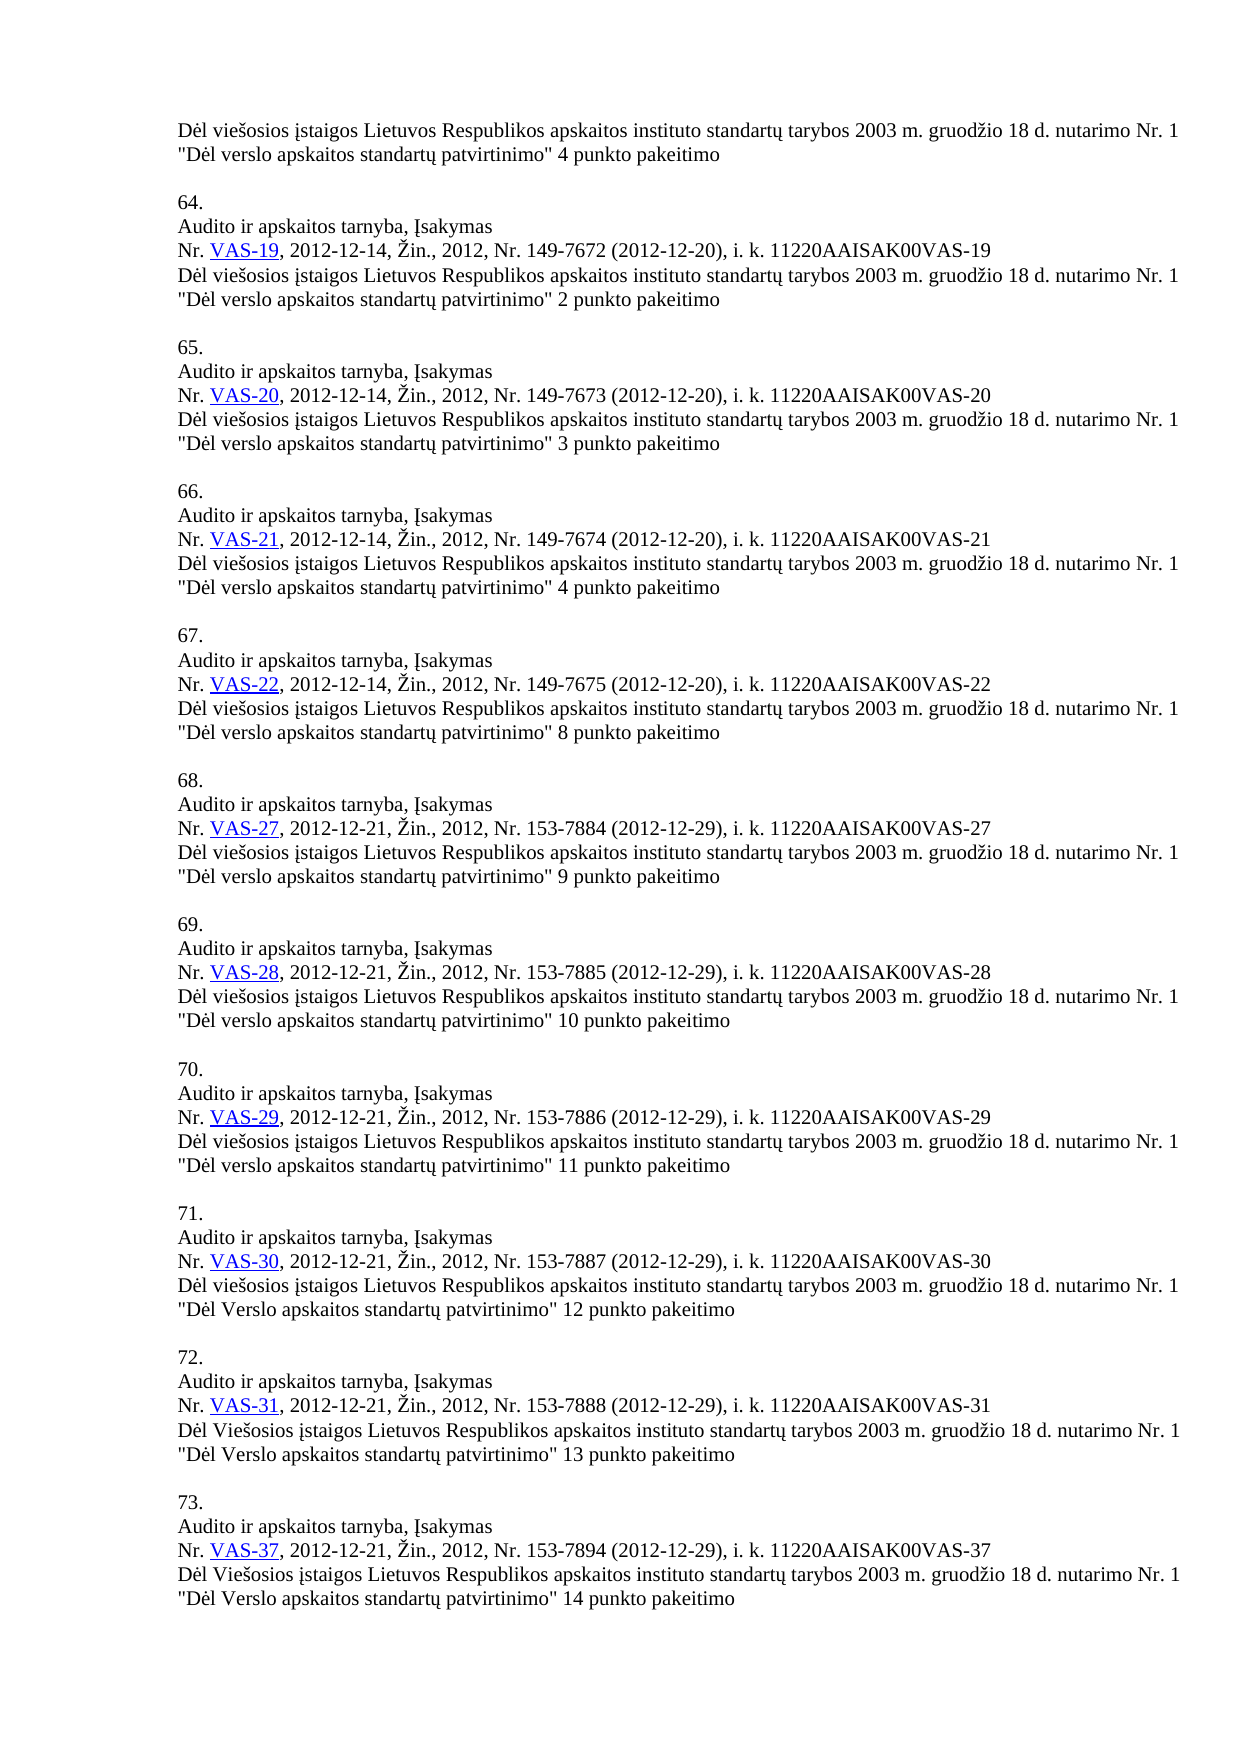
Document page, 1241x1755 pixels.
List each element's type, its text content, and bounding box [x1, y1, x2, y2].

text 70. [177, 1057, 1181, 1081]
text Dėl viešosios įstaigos Lietuvos Respublikos apskaitos instituto standartų tarybos 2003 m. gruodžio 18 d. nutarimo Nr. 1 "Dėl verslo apskaitos standartų patvirtinimo" 9 punkto pakeitimo [177, 840, 1181, 888]
text Audito ir apskaitos tarnyba, Įsakymas [177, 936, 1181, 960]
text 66. [177, 479, 1181, 503]
text Nr. VAS-20, 2012-12-14, Žin., 2012, Nr. 149-7673 (2012-12-20), i. k. 11220AAISAK00VAS-20 [177, 383, 1181, 407]
text Nr. VAS-22, 2012-12-14, Žin., 2012, Nr. 149-7675 (2012-12-20), i. k. 11220AAISAK00VAS-22 [177, 672, 1181, 696]
text Nr. VAS-30, 2012-12-21, Žin., 2012, Nr. 153-7887 (2012-12-29), i. k. 11220AAISAK00VAS-30 [177, 1249, 1181, 1273]
text Dėl Viešosios įstaigos Lietuvos Respublikos apskaitos instituto standartų tarybos 2003 m. gruodžio 18 d. nutarimo Nr. 1 "Dėl Verslo apskaitos standartų patvirtinimo" 14 punkto pakeitimo [177, 1562, 1181, 1610]
text 65. [177, 335, 1181, 359]
text 67. [177, 623, 1181, 647]
text 72. [177, 1345, 1181, 1369]
text Audito ir apskaitos tarnyba, Įsakymas [177, 792, 1181, 816]
text 64. [177, 190, 1181, 214]
text Nr. VAS-19, 2012-12-14, Žin., 2012, Nr. 149-7672 (2012-12-20), i. k. 11220AAISAK00VAS-19 [177, 238, 1181, 262]
text Audito ir apskaitos tarnyba, Įsakymas [177, 1081, 1181, 1105]
text Nr. VAS-29, 2012-12-21, Žin., 2012, Nr. 153-7886 (2012-12-29), i. k. 11220AAISAK00VAS-29 [177, 1105, 1181, 1129]
text 73. [177, 1490, 1181, 1514]
text Audito ir apskaitos tarnyba, Įsakymas [177, 503, 1181, 527]
text Audito ir apskaitos tarnyba, Įsakymas [177, 214, 1181, 238]
text Audito ir apskaitos tarnyba, Įsakymas [177, 1225, 1181, 1249]
text Dėl viešosios įstaigos Lietuvos Respublikos apskaitos instituto standartų tarybos 2003 m. gruodžio 18 d. nutarimo Nr. 1 "Dėl verslo apskaitos standartų patvirtinimo" 8 punkto pakeitimo [177, 696, 1181, 744]
text Dėl Viešosios įstaigos Lietuvos Respublikos apskaitos instituto standartų tarybos 2003 m. gruodžio 18 d. nutarimo Nr. 1 "Dėl Verslo apskaitos standartų patvirtinimo" 13 punkto pakeitimo [177, 1417, 1181, 1466]
text Dėl viešosios įstaigos Lietuvos Respublikos apskaitos instituto standartų tarybos 2003 m. gruodžio 18 d. nutarimo Nr. 1 "Dėl verslo apskaitos standartų patvirtinimo" 11 punkto pakeitimo [177, 1129, 1181, 1177]
text 69. [177, 912, 1181, 936]
text Nr. VAS-31, 2012-12-21, Žin., 2012, Nr. 153-7888 (2012-12-29), i. k. 11220AAISAK00VAS-31 [177, 1393, 1181, 1417]
text Dėl viešosios įstaigos Lietuvos Respublikos apskaitos instituto standartų tarybos 2003 m. gruodžio 18 d. nutarimo Nr. 1 "Dėl verslo apskaitos standartų patvirtinimo" 2 punkto pakeitimo [177, 262, 1181, 311]
text Audito ir apskaitos tarnyba, Įsakymas [177, 359, 1181, 383]
text Dėl viešosios įstaigos Lietuvos Respublikos apskaitos instituto standartų tarybos 2003 m. gruodžio 18 d. nutarimo Nr. 1 "Dėl verslo apskaitos standartų patvirtinimo" 4 punkto pakeitimo [177, 551, 1181, 599]
text Nr. VAS-37, 2012-12-21, Žin., 2012, Nr. 153-7894 (2012-12-29), i. k. 11220AAISAK00VAS-37 [177, 1538, 1181, 1562]
text Nr. VAS-27, 2012-12-21, Žin., 2012, Nr. 153-7884 (2012-12-29), i. k. 11220AAISAK00VAS-27 [177, 816, 1181, 840]
text Dėl viešosios įstaigos Lietuvos Respublikos apskaitos instituto standartų tarybos 2003 m. gruodžio 18 d. nutarimo Nr. 1 "Dėl verslo apskaitos standartų patvirtinimo" 3 punkto pakeitimo [177, 407, 1181, 455]
text Dėl viešosios įstaigos Lietuvos Respublikos apskaitos instituto standartų tarybos 2003 m. gruodžio 18 d. nutarimo Nr. 1 "Dėl verslo apskaitos standartų patvirtinimo" 4 punkto pakeitimo [177, 118, 1181, 166]
text 71. [177, 1201, 1181, 1225]
text Nr. VAS-21, 2012-12-14, Žin., 2012, Nr. 149-7674 (2012-12-20), i. k. 11220AAISAK00VAS-21 [177, 527, 1181, 551]
text Dėl viešosios įstaigos Lietuvos Respublikos apskaitos instituto standartų tarybos 2003 m. gruodžio 18 d. nutarimo Nr. 1 "Dėl verslo apskaitos standartų patvirtinimo" 10 punkto pakeitimo [177, 984, 1181, 1032]
text Audito ir apskaitos tarnyba, Įsakymas [177, 1514, 1181, 1538]
text 68. [177, 768, 1181, 792]
text Audito ir apskaitos tarnyba, Įsakymas [177, 1369, 1181, 1393]
text Dėl viešosios įstaigos Lietuvos Respublikos apskaitos instituto standartų tarybos 2003 m. gruodžio 18 d. nutarimo Nr. 1 "Dėl Verslo apskaitos standartų patvirtinimo" 12 punkto pakeitimo [177, 1273, 1181, 1321]
text Nr. VAS-28, 2012-12-21, Žin., 2012, Nr. 153-7885 (2012-12-29), i. k. 11220AAISAK00VAS-28 [177, 960, 1181, 984]
text Audito ir apskaitos tarnyba, Įsakymas [177, 647, 1181, 672]
